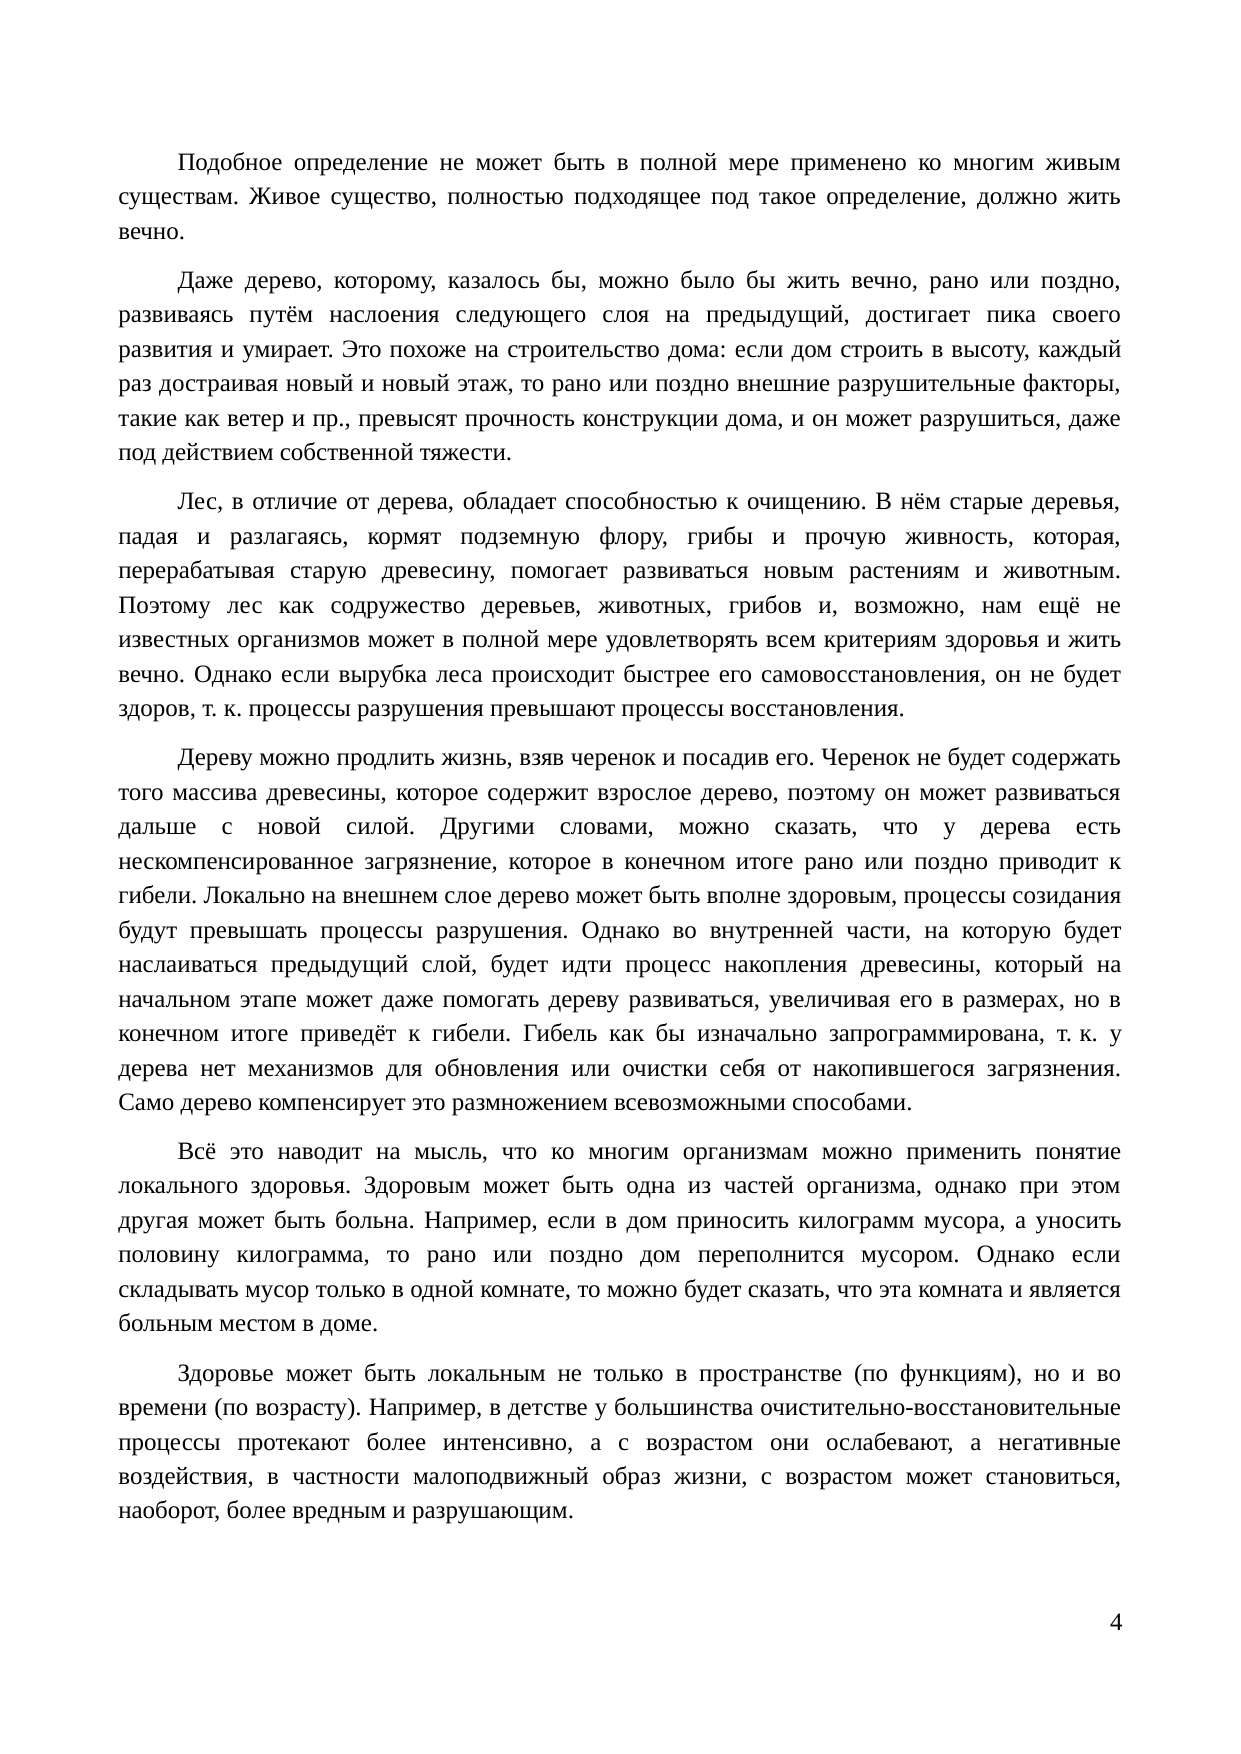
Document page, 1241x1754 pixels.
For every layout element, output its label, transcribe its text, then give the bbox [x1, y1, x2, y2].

text Лес, в отличие от дерева, обладает способностью к очищению. В нём старые деревья, падая и разлагаясь, кормят подземную флору, грибы и прочую живность, которая, перерабатывая старую древесину, помогает развиваться новым растениям и животным. Поэтому лес как содружество деревьев, животных, грибов и, возможно, нам ещё не известных организмов может в полной мере удовлетворять всем критериям здоровья и жить вечно. Однако если вырубка леса происходит быстрее его самовосстановления, он не будет здоров, т. к. процессы разрушения превышают процессы восстановления. [118, 486, 1122, 722]
text Подобное определение не может быть в полной мере применено ко многим живым существам. Живое существо, полностью подходящее под такое определение, должно жить вечно. [118, 147, 1122, 244]
text Всё это наводит на мысль, что ко многим организмам можно применить понятие локального здоровья. Здоровым может быть одна из частей организма, однако при этом другая может быть больна. Например, если в дом приносить килограмм мусора, а уносить половину килограмма, то рано или поздно дом переполнится мусором. Однако если складывать мусор только в одной комнате, то можно будет сказать, что эта комната и является больным местом в доме. [118, 1136, 1122, 1337]
text Даже дерево, которому, казалось бы, можно было бы жить вечно, рано или поздно, развиваясь путём наслоения следующего слоя на предыдущий, достигает пика своего развития и умирает. Это похоже на строительство дома: если дом строить в высоту, каждый раз достраивая новый и новый этаж, то рано или поздно внешние разрушительные факторы, такие как ветер и пр., превысят прочность конструкции дома, и он может разрушиться, даже под действием собственной тяжести. [118, 265, 1122, 466]
text Здоровье может быть локальным не только в пространстве (по функциям), но и во времени (по возрасту). Например, в детстве у большинства очистительно-восстановительные процессы протекают более интенсивно, а с возрастом они ослабевают, а негативные воздействия, в частности малоподвижный образ жизни, с возрастом может становиться, наоборот, более вредным и разрушающим. [118, 1358, 1122, 1524]
text Дереву можно продлить жизнь, взяв черенок и посадив его. Черенок не будет содержать того массива древесины, которое содержит взрослое дерево, поэтому он может развиваться дальше с новой силой. Другими словами, можно сказать, что у дерева есть нескомпенсированное загрязнение, которое в конечном итоге рано или поздно приводит к гибели. Локально на внешнем слое дерево может быть вполне здоровым, процессы созидания будут превышать процессы разрушения. Однако во внутренней части, на которую будет наслаиваться предыдущий слой, будет идти процесс накопления древесины, который на начальном этапе может даже помогать дереву развиваться, увеличивая его в размерах, но в конечном итоге приведёт к гибели. Гибель как бы изначально запрограммирована, т. к. у дерева нет механизмов для обновления или очистки себя от накопившегося загрязнения. Само дерево компенсирует это размножением всевозможными способами. [118, 742, 1122, 1116]
